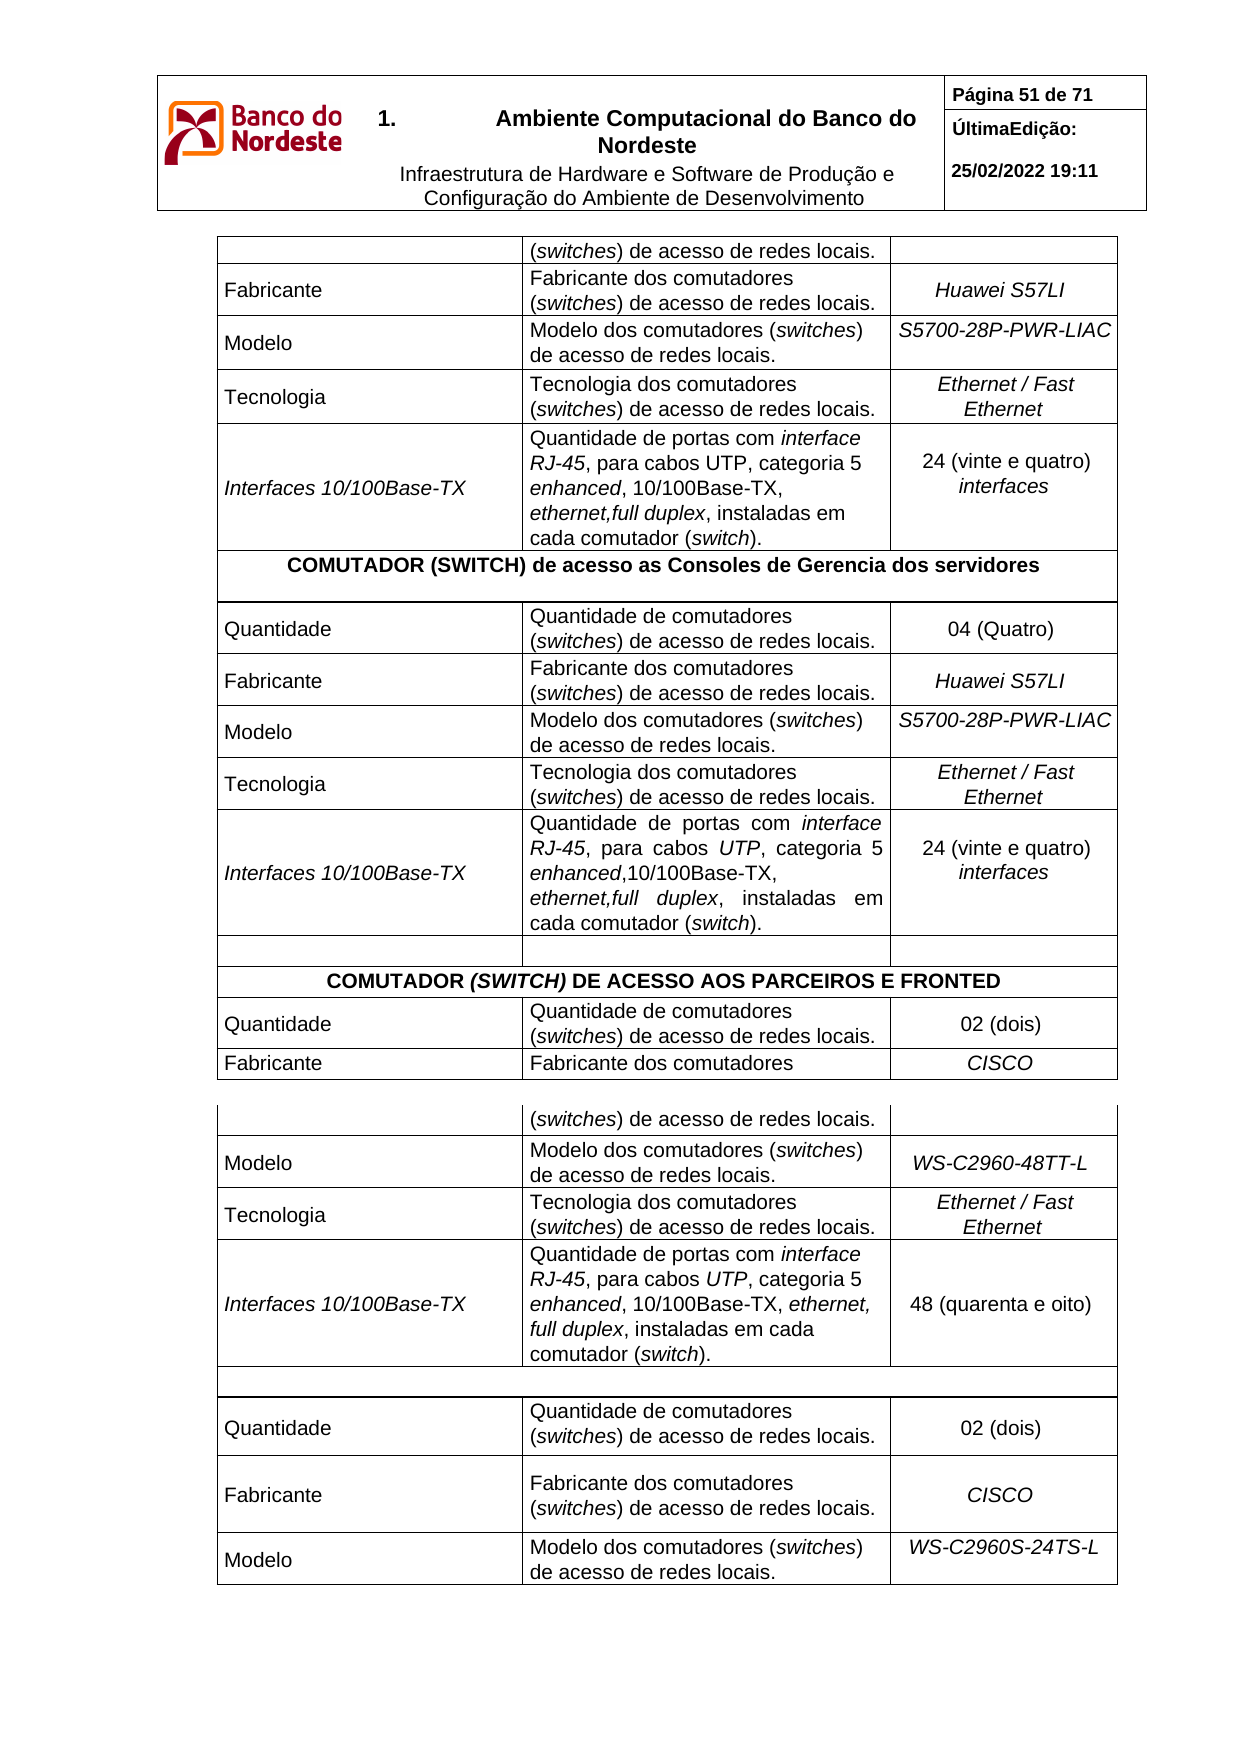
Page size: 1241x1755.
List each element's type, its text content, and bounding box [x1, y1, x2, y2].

table_cell 48 (quarenta e oito) [891, 1240, 1117, 1366]
table_cell Interfaces 10/100Base-TX [218, 424, 522, 549]
table_header [218, 1105, 522, 1135]
table_cell Tecnologia dos comutadores (switches) de acesso de redes locais. [523, 370, 890, 423]
table_cell COMUTADOR (SWITCH) DE ACESSO AOS PARCEIROS E FRONTED [218, 967, 1117, 997]
table_cell Tecnologia [218, 758, 522, 808]
table_cell Tecnologia [218, 370, 522, 423]
table_cell Modelo [218, 316, 522, 368]
table_cell 24 (vinte e quatro) interfaces [891, 810, 1117, 935]
table_cell Quantidade [218, 1398, 522, 1455]
table_cell 04 (Quatro) [891, 603, 1117, 653]
table_cell Tecnologia dos comutadores (switches) de acesso de redes locais. [523, 1188, 890, 1239]
table_cell Modelo dos comutadores (switches) de acesso de redes locais. [523, 706, 890, 757]
table_cell Fabricante dos comutadores (switches) de acesso de redes locais. [523, 264, 890, 314]
table_cell Fabricante [218, 264, 522, 314]
table_cell WS-C2960-48TT-L [891, 1136, 1117, 1187]
table_cell S5700-28P-PWR-LIAC [891, 706, 1117, 757]
table_cell Quantidade [218, 998, 522, 1048]
table_cell Modelo [218, 1136, 522, 1187]
table_cell 24 (vinte e quatro) interfaces [891, 424, 1117, 549]
table_cell Fabricante [218, 654, 522, 705]
table_header [891, 1105, 1117, 1135]
table_cell Modelo [218, 1533, 522, 1584]
table_cell WS-C2960S-24TS-L [891, 1533, 1117, 1584]
table_cell Modelo dos comutadores (switches) de acesso de redes locais. [523, 1136, 890, 1187]
table_cell Modelo dos comutadores (switches) de acesso de redes locais. [523, 1533, 890, 1584]
table_cell Fabricante dos comutadores (switches) de acesso de redes locais. [523, 654, 890, 705]
table_cell [523, 936, 890, 966]
table_cell Fabricante [218, 1456, 522, 1532]
table_cell Modelo [218, 706, 522, 757]
table_cell Quantidade [218, 603, 522, 653]
table_cell [218, 936, 522, 966]
table_cell S5700-28P-PWR-LIAC [891, 316, 1117, 368]
table_cell Ethernet / Fast Ethernet [891, 370, 1117, 423]
table_cell Tecnologia [218, 1188, 522, 1239]
table_cell Interfaces 10/100Base-TX [218, 1240, 522, 1366]
table_cell Quantidade de portas com interface RJ-45, para cabos UTP, categoria 5 enhanced,10/100Base-TX, ethernet,full duplex, instaladas em cada comutador (switch). [523, 810, 890, 935]
table_cell CISCO [891, 1456, 1117, 1532]
table_cell Huawei S57LI [891, 654, 1117, 705]
table_cell Fabricante dos comutadores (switches) de acesso de redes locais. [523, 1456, 890, 1532]
table_cell 02 (dois) [891, 1398, 1117, 1455]
table_cell Quantidade de portas com interface RJ-45, para cabos UTP, categoria 5 enhanced, 10/100Base-TX, ethernet, full duplex, instaladas em cada comutador (switch). [523, 1240, 890, 1366]
table_cell Quantidade de comutadores (switches) de acesso de redes locais. [523, 1398, 890, 1455]
table_cell [891, 936, 1117, 966]
table_cell Huawei S57LI [891, 264, 1117, 314]
table_cell Quantidade de portas com interface RJ-45, para cabos UTP, categoria 5 enhanced, 10/100Base-TX, ethernet,full duplex, instaladas em cada comutador (switch). [523, 424, 890, 549]
table_cell [218, 1367, 1117, 1396]
table_cell Ethernet / Fast Ethernet [891, 1188, 1117, 1239]
table_cell COMUTADOR (SWITCH) de acesso as Consoles de Gerencia dos servidores [218, 551, 1117, 601]
table_cell Tecnologia dos comutadores (switches) de acesso de redes locais. [523, 758, 890, 808]
table_cell Interfaces 10/100Base-TX [218, 810, 522, 935]
table_cell Fabricante dos comutadores [523, 1049, 890, 1079]
table_cell (switches) de acesso de redes locais. [523, 237, 890, 263]
table_cell [218, 237, 522, 263]
table_cell Fabricante [218, 1049, 522, 1079]
table_cell CISCO [891, 1049, 1117, 1079]
table_cell Modelo dos comutadores (switches) de acesso de redes locais. [523, 316, 890, 368]
table_cell 02 (dois) [891, 998, 1117, 1048]
table_cell [891, 237, 1117, 263]
table_header (switches) de acesso de redes locais. [523, 1105, 890, 1135]
table_cell Quantidade de comutadores (switches) de acesso de redes locais. [523, 998, 890, 1048]
table_cell Ethernet / Fast Ethernet [891, 758, 1117, 808]
table_cell Quantidade de comutadores (switches) de acesso de redes locais. [523, 603, 890, 653]
